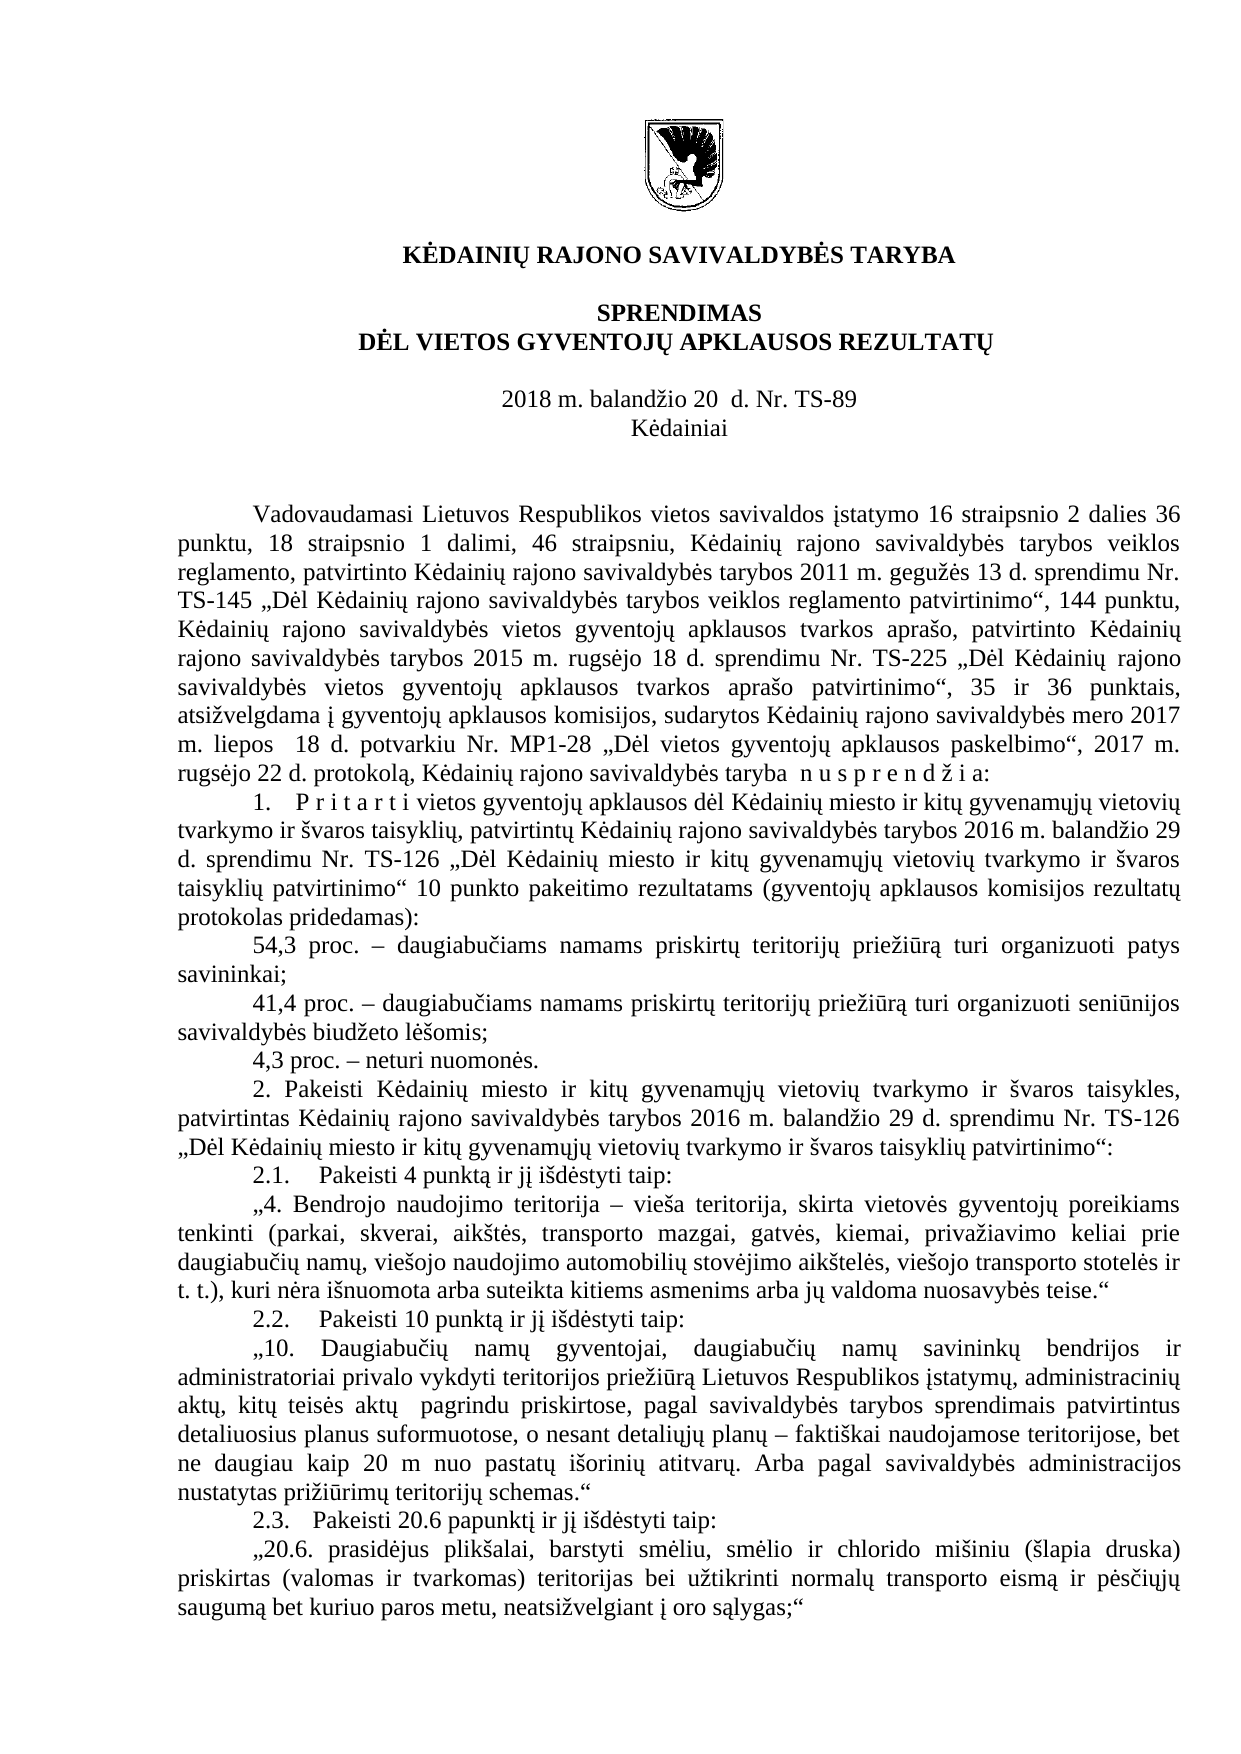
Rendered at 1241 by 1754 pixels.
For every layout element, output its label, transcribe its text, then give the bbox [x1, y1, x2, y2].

text 2.3. Pakeisti 20.6 papunktį ir jį išdėstyti taip: [177, 1506, 1181, 1534]
text „10. Daugiabučių namų gyventojai, daugiabučių namų savininkų bendrijos ir administratoriai privalo vykdyti teritorijos priežiūrą Lietuvos Respublikos įstatymų, administracinių aktų, kitų teisės aktų pagrindu priskirtose, pagal savivaldybės tarybos sprendimais patvirtintus detaliuosius planus suformuotose, o nesant detaliųjų planų – faktiškai naudojamose teritorijose, bet ne daugiau kaip 20 m nuo pastatų išorinių atitvarų. Arba pagal savivaldybės administracijos nustatytas prižiūrimų teritorijų schemas.“ [177, 1333, 1181, 1506]
text SPRENDIMAS [177, 298, 1181, 327]
text 4,3 proc. – neturi nuomonės. [177, 1046, 1181, 1074]
text 54,3 proc. – daugiabučiams namams priskirtų teritorijų priežiūrą turi organizuoti patys savininkai; [177, 931, 1181, 988]
text KĖDAINIŲ RAJONO SAVIVALDYBĖS TARYBA [177, 241, 1181, 269]
text 2.1. Pakeisti 4 punktą ir jį išdėstyti taip: [177, 1161, 1181, 1189]
text „20.6. prasidėjus plikšalai, barstyti smėliu, smėlio ir chlorido mišiniu (šlapia druska) priskirtas (valomas ir tvarkomas) teritorijas bei užtikrinti normalų transporto eismą ir pėsčiųjų saugumą bet kuriuo paros metu, neatsižvelgiant į oro sąlygas;“ [177, 1534, 1181, 1621]
text 2. Pakeisti Kėdainių miesto ir kitų gyvenamųjų vietovių tvarkymo ir švaros taisykles, patvirtintas Kėdainių rajono savivaldybės tarybos 2016 m. balandžio 29 d. sprendimu Nr. TS-126 „Dėl Kėdainių miesto ir kitų gyvenamųjų vietovių tvarkymo ir švaros taisyklių patvirtinimo“: [177, 1074, 1181, 1161]
text 2.2. Pakeisti 10 punktą ir jį išdėstyti taip: [177, 1304, 1181, 1333]
text DĖL VIETOS GYVENTOJŲ APKLAUSOS REZULTATŲ [177, 327, 1181, 356]
text Kėdainiai [177, 413, 1181, 442]
text „4. Bendrojo naudojimo teritorija – vieša teritorija, skirta vietovės gyventojų poreikiams tenkinti (parkai, skverai, aikštės, transporto mazgai, gatvės, kiemai, privažiavimo keliai prie daugiabučių namų, viešojo naudojimo automobilių stovėjimo aikštelės, viešojo transporto stotelės ir t. t.), kuri nėra išnuomota arba suteikta kitiems asmenims arba jų valdoma nuosavybės teise.“ [177, 1189, 1181, 1304]
text 1. P r i t a r t i vietos gyventojų apklausos dėl Kėdainių miesto ir kitų gyvenamųjų vietovių tvarkymo ir švaros taisyklių, patvirtintų Kėdainių rajono savivaldybės tarybos 2016 m. balandžio 29 d. sprendimu Nr. TS-126 „Dėl Kėdainių miesto ir kitų gyvenamųjų vietovių tvarkymo ir švaros taisyklių patvirtinimo“ 10 punkto pakeitimo rezultatams (gyventojų apklausos komisijos rezultatų protokolas pridedamas): [177, 787, 1181, 931]
text 2018 m. balandžio 20 d. Nr. TS-89 [177, 384, 1181, 413]
text Vadovaudamasi Lietuvos Respublikos vietos savivaldos įstatymo 16 straipsnio 2 dalies 36 punktu, 18 straipsnio 1 dalimi, 46 straipsniu, Kėdainių rajono savivaldybės tarybos veiklos reglamento, patvirtinto Kėdainių rajono savivaldybės tarybos 2011 m. gegužės 13 d. sprendimu Nr. TS-145 „Dėl Kėdainių rajono savivaldybės tarybos veiklos reglamento patvirtinimo“, 144 punktu, Kėdainių rajono savivaldybės vietos gyventojų apklausos tvarkos aprašo, patvirtinto Kėdainių rajono savivaldybės tarybos 2015 m. rugsėjo 18 d. sprendimu Nr. TS-225 „Dėl Kėdainių rajono savivaldybės vietos gyventojų apklausos tvarkos aprašo patvirtinimo“, 35 ir 36 punktais, atsižvelgdama į gyventojų apklausos komisijos, sudarytos Kėdainių rajono savivaldybės mero 2017 m. liepos 18 d. potvarkiu Nr. MP1-28 „Dėl vietos gyventojų apklausos paskelbimo“, 2017 m. rugsėjo 22 d. protokolą, Kėdainių rajono savivaldybės taryba n u s p r e n d ž i a: [177, 499, 1181, 787]
text 41,4 proc. – daugiabučiams namams priskirtų teritorijų priežiūrą turi organizuoti seniūnijos savivaldybės biudžeto lėšomis; [177, 988, 1181, 1046]
